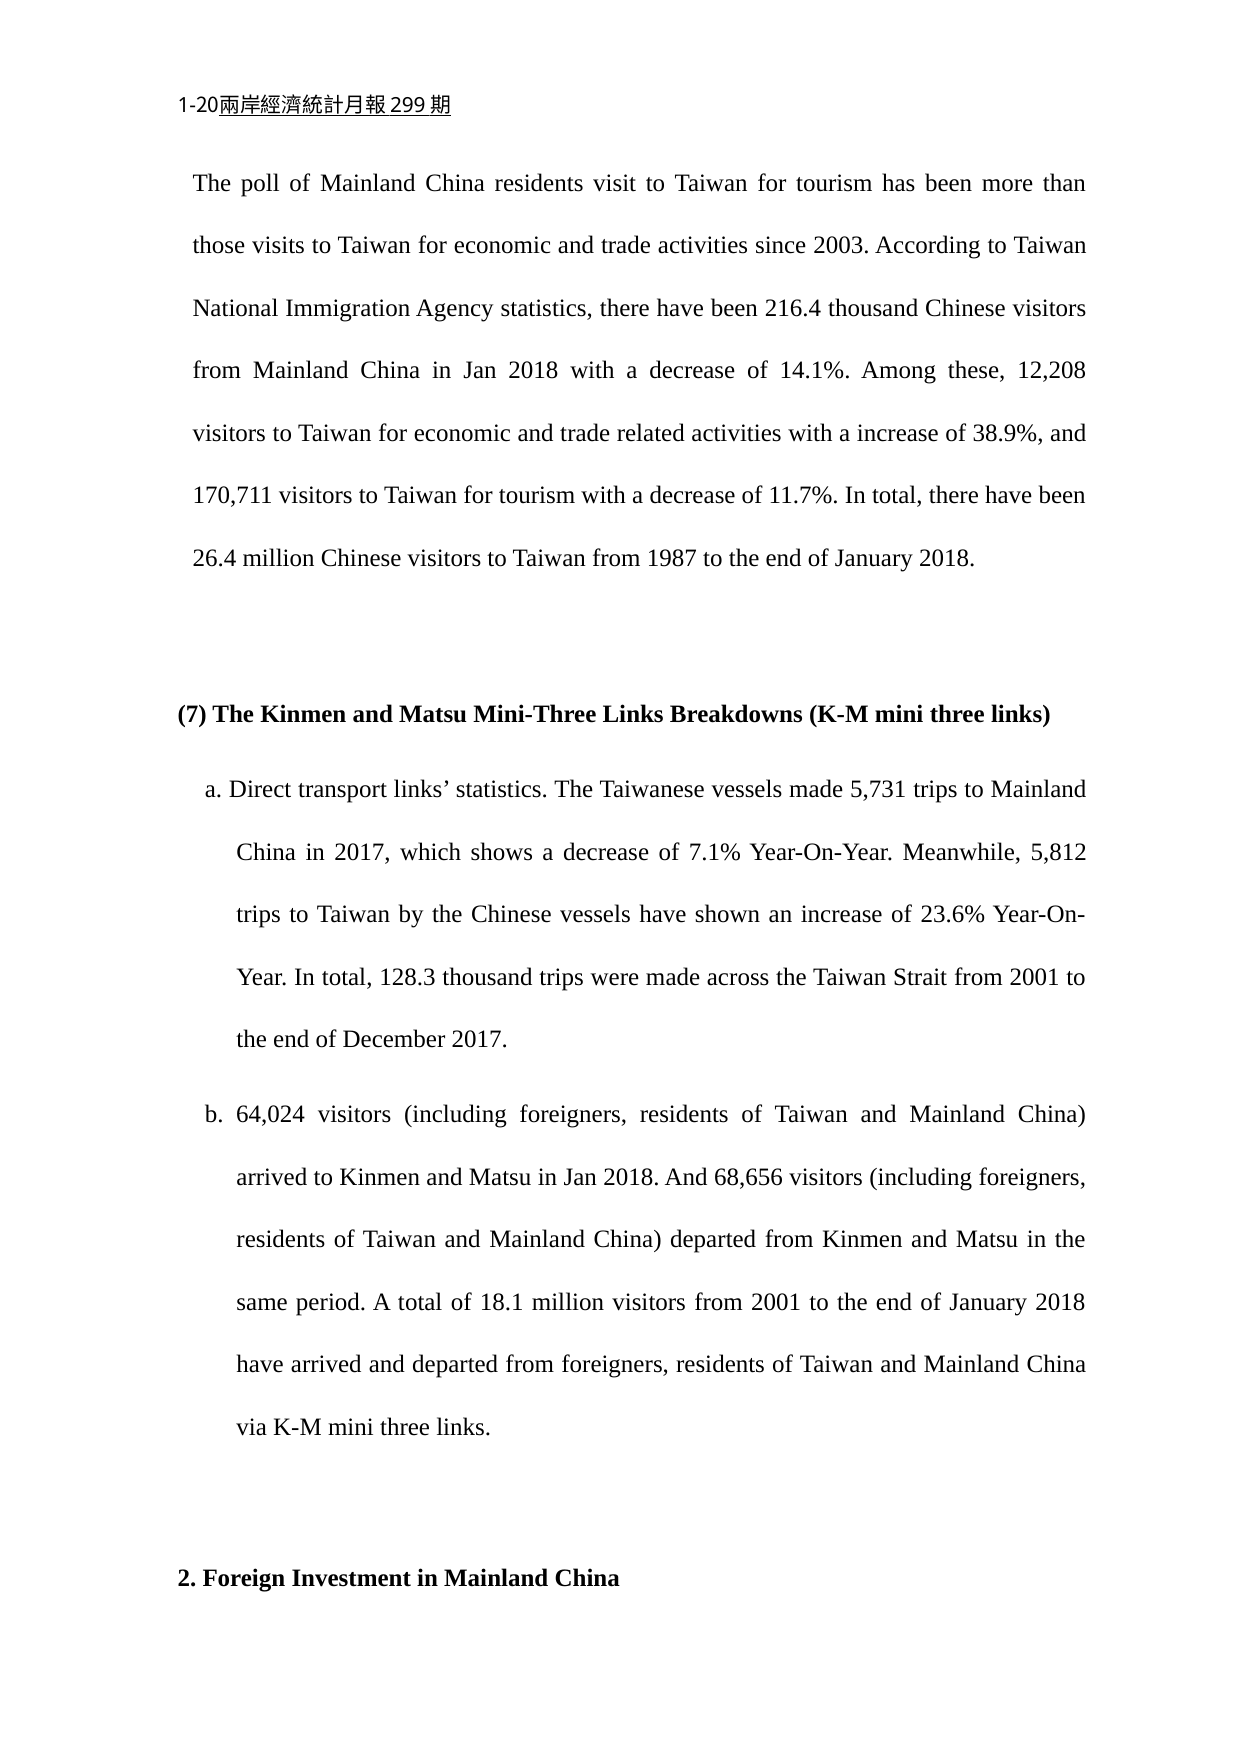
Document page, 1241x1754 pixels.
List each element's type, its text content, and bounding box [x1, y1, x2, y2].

text The poll of Mainland China residents visit to Taiwan for tourism has been more than those visits to Taiwan for economic and trade activities since 2003. According to Taiwan National Immigration Agency statistics, there have been 216.4 thousand Chinese visitors from Mainland China in Jan 2018 with a decrease of 14.1%. Among these, 12,208 visitors to Taiwan for economic and trade related activities with a increase of 38.9%, and 170,711 visitors to Taiwan for tourism with a decrease of 11.7%. In total, there have been 26.4 million Chinese visitors to Taiwan from 1987 to the end of January 2018. [192, 141, 1087, 578]
text (7) The Kinmen and Matsu Mini-Three Links Breakdowns (K-M mini three links) [177, 672, 1087, 734]
text 2. Foreign Investment in Mainland China [177, 1546, 1087, 1596]
text b. 64,024 visitors (including foreigners, residents of Taiwan and Mainland China) arrived to Kinmen and Matsu in Jan 2018. And 68,656 visitors (including foreigners, residents of Taiwan and Mainland China) departed from Kinmen and Matsu in the same period. A total of 18.1 million visitors from 2001 to the end of January 2018 have arrived and departed from foreigners, residents of Taiwan and Mainland China via K-M mini three links. [204, 1072, 1087, 1447]
text a. Direct transport links’ statistics. The Taiwanese vessels made 5,731 trips to Mainland China in 2017, which shows a decrease of 7.1% Year-On-Year. Meanwhile, 5,812 trips to Taiwan by the Chinese vessels have shown an increase of 23.6% Year-On-Year. In total, 128.3 thousand trips were made across the Taiwan Strait from 2001 to the end of December 2017. [204, 747, 1087, 1059]
